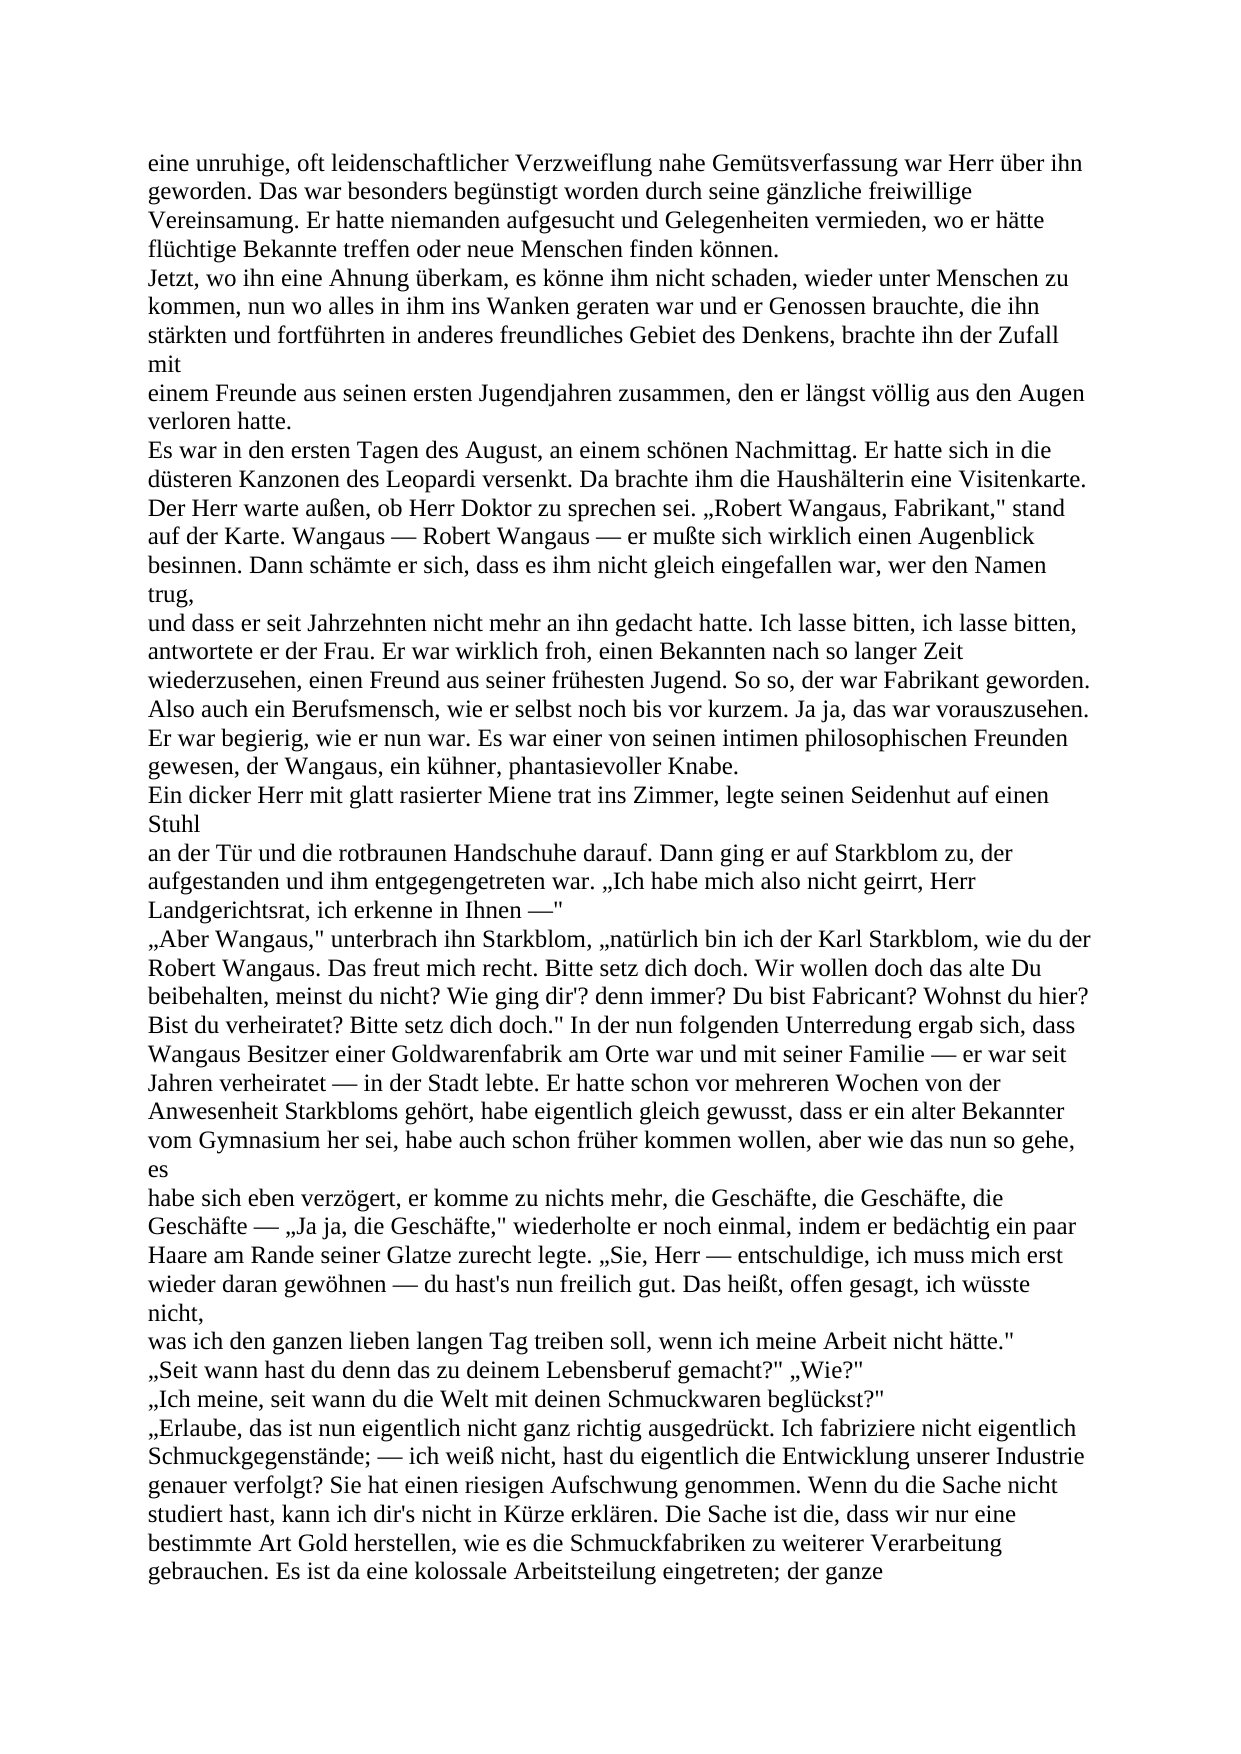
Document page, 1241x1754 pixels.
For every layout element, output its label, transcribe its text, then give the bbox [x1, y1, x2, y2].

text beibehalten, meinst du nicht? Wie ging dir'? denn immer? Du bist Fabricant? Wohnst du hier? [148, 981, 1093, 1010]
text Haare am Rande seiner Glatze zurecht legte. „Sie, Herr — entschuldige, ich muss mich erst [148, 1240, 1093, 1269]
text vom Gymnasium her sei, habe auch schon früher kommen wollen, aber wie das nun so gehe, es [148, 1125, 1093, 1183]
text Vereinsamung. Er hatte niemanden aufgesucht und Gelegenheiten vermieden, wo er hätte [148, 205, 1093, 234]
text kommen, nun wo alles in ihm ins Wanken geraten war und er Genossen brauchte, die ihn [148, 291, 1093, 320]
text auf der Karte. Wangaus — Robert Wangaus — er mußte sich wirklich einen Augenblick [148, 521, 1093, 550]
text verloren hatte. [148, 406, 1093, 435]
text „Seit wann hast du denn das zu deinem Lebensberuf gemacht?" „Wie?" [148, 1355, 1093, 1384]
text Geschäfte — „Ja ja, die Geschäfte," wiederholte er noch einmal, indem er bedächtig ein paar [148, 1211, 1093, 1240]
text Jahren verheiratet — in der Stadt lebte. Er hatte schon vor mehreren Wochen von der [148, 1068, 1093, 1096]
text bestimmte Art Gold herstellen, wie es die Schmuckfabriken zu weiterer Verarbeitung [148, 1528, 1093, 1556]
text was ich den ganzen lieben langen Tag treiben soll, wenn ich meine Arbeit nicht hätte." [148, 1326, 1093, 1355]
text an der Tür und die rotbraunen Handschuhe darauf. Dann ging er auf Starkblom zu, der [148, 838, 1093, 866]
text stärkten und fortführten in anderes freundliches Gebiet des Denkens, brachte ihn der Zufall mit [148, 320, 1093, 378]
text Der Herr warte außen, ob Herr Doktor zu sprechen sei. „Robert Wangaus, Fabrikant," stand [148, 493, 1093, 521]
text Es war in den ersten Tagen des August, an einem schönen Nachmittag. Er hatte sich in die [148, 435, 1093, 464]
text „Erlaube, das ist nun eigentlich nicht ganz richtig ausgedrückt. Ich fabriziere nicht eigentlich [148, 1413, 1093, 1441]
text „Ich meine, seit wann du die Welt mit deinen Schmuckwaren beglückst?" [148, 1384, 1093, 1413]
text Also auch ein Berufsmensch, wie er selbst noch bis vor kurzem. Ja ja, das war vorauszusehen. [148, 694, 1093, 723]
text Landgerichtsrat, ich erkenne in Ihnen —" [148, 895, 1093, 924]
text flüchtige Bekannte treffen oder neue Menschen finden können. [148, 234, 1093, 263]
text geworden. Das war besonders begünstigt worden durch seine gänzliche freiwillige [148, 176, 1093, 205]
text studiert hast, kann ich dir's nicht in Kürze erklären. Die Sache ist die, dass wir nur eine [148, 1499, 1093, 1528]
text aufgestanden und ihm entgegengetreten war. „Ich habe mich also nicht geirrt, Herr [148, 866, 1093, 895]
text Anwesenheit Starkbloms gehört, habe eigentlich gleich gewusst, dass er ein alter Bekannter [148, 1096, 1093, 1125]
text antwortete er der Frau. Er war wirklich froh, einen Bekannten nach so langer Zeit [148, 636, 1093, 665]
text düsteren Kanzonen des Leopardi versenkt. Da brachte ihm die Haushälterin eine Visitenkarte. [148, 464, 1093, 493]
text genauer verfolgt? Sie hat einen riesigen Aufschwung genommen. Wenn du die Sache nicht [148, 1470, 1093, 1499]
text einem Freunde aus seinen ersten Jugendjahren zusammen, den er längst völlig aus den Augen [148, 378, 1093, 406]
text Er war begierig, wie er nun war. Es war einer von seinen intimen philosophischen Freunden [148, 723, 1093, 751]
text gebrauchen. Es ist da eine kolossale Arbeitsteilung eingetreten; der ganze [148, 1556, 1093, 1585]
text gewesen, der Wangaus, ein kühner, phantasievoller Knabe. [148, 751, 1093, 780]
text Schmuckgegenstände; — ich weiß nicht, hast du eigentlich die Entwicklung unserer Industrie [148, 1441, 1093, 1470]
text Ein dicker Herr mit glatt rasierter Miene trat ins Zimmer, legte seinen Seidenhut auf einen Stuhl [148, 780, 1093, 838]
text wieder daran gewöhnen — du hast's nun freilich gut. Das heißt, offen gesagt, ich wüsste nicht, [148, 1269, 1093, 1326]
text Wangaus Besitzer einer Goldwarenfabrik am Orte war und mit seiner Familie — er war seit [148, 1039, 1093, 1068]
text „Aber Wangaus," unterbrach ihn Starkblom, „natürlich bin ich der Karl Starkblom, wie du der [148, 924, 1093, 953]
text Bist du verheiratet? Bitte setz dich doch." In der nun folgenden Unterredung ergab sich, dass [148, 1010, 1093, 1039]
text eine unruhige, oft leidenschaftlicher Verzweiflung nahe Gemütsverfassung war Herr über ihn [148, 148, 1093, 176]
text Robert Wangaus. Das freut mich recht. Bitte setz dich doch. Wir wollen doch das alte Du [148, 953, 1093, 981]
text und dass er seit Jahrzehnten nicht mehr an ihn gedacht hatte. Ich lasse bitten, ich lasse bitten, [148, 608, 1093, 636]
text habe sich eben verzögert, er komme zu nichts mehr, die Geschäfte, die Geschäfte, die [148, 1183, 1093, 1211]
text besinnen. Dann schämte er sich, dass es ihm nicht gleich eingefallen war, wer den Namen trug, [148, 550, 1093, 608]
text wiederzusehen, einen Freund aus seiner frühesten Jugend. So so, der war Fabrikant geworden. [148, 665, 1093, 694]
text Jetzt, wo ihn eine Ahnung überkam, es könne ihm nicht schaden, wieder unter Menschen zu [148, 263, 1093, 291]
